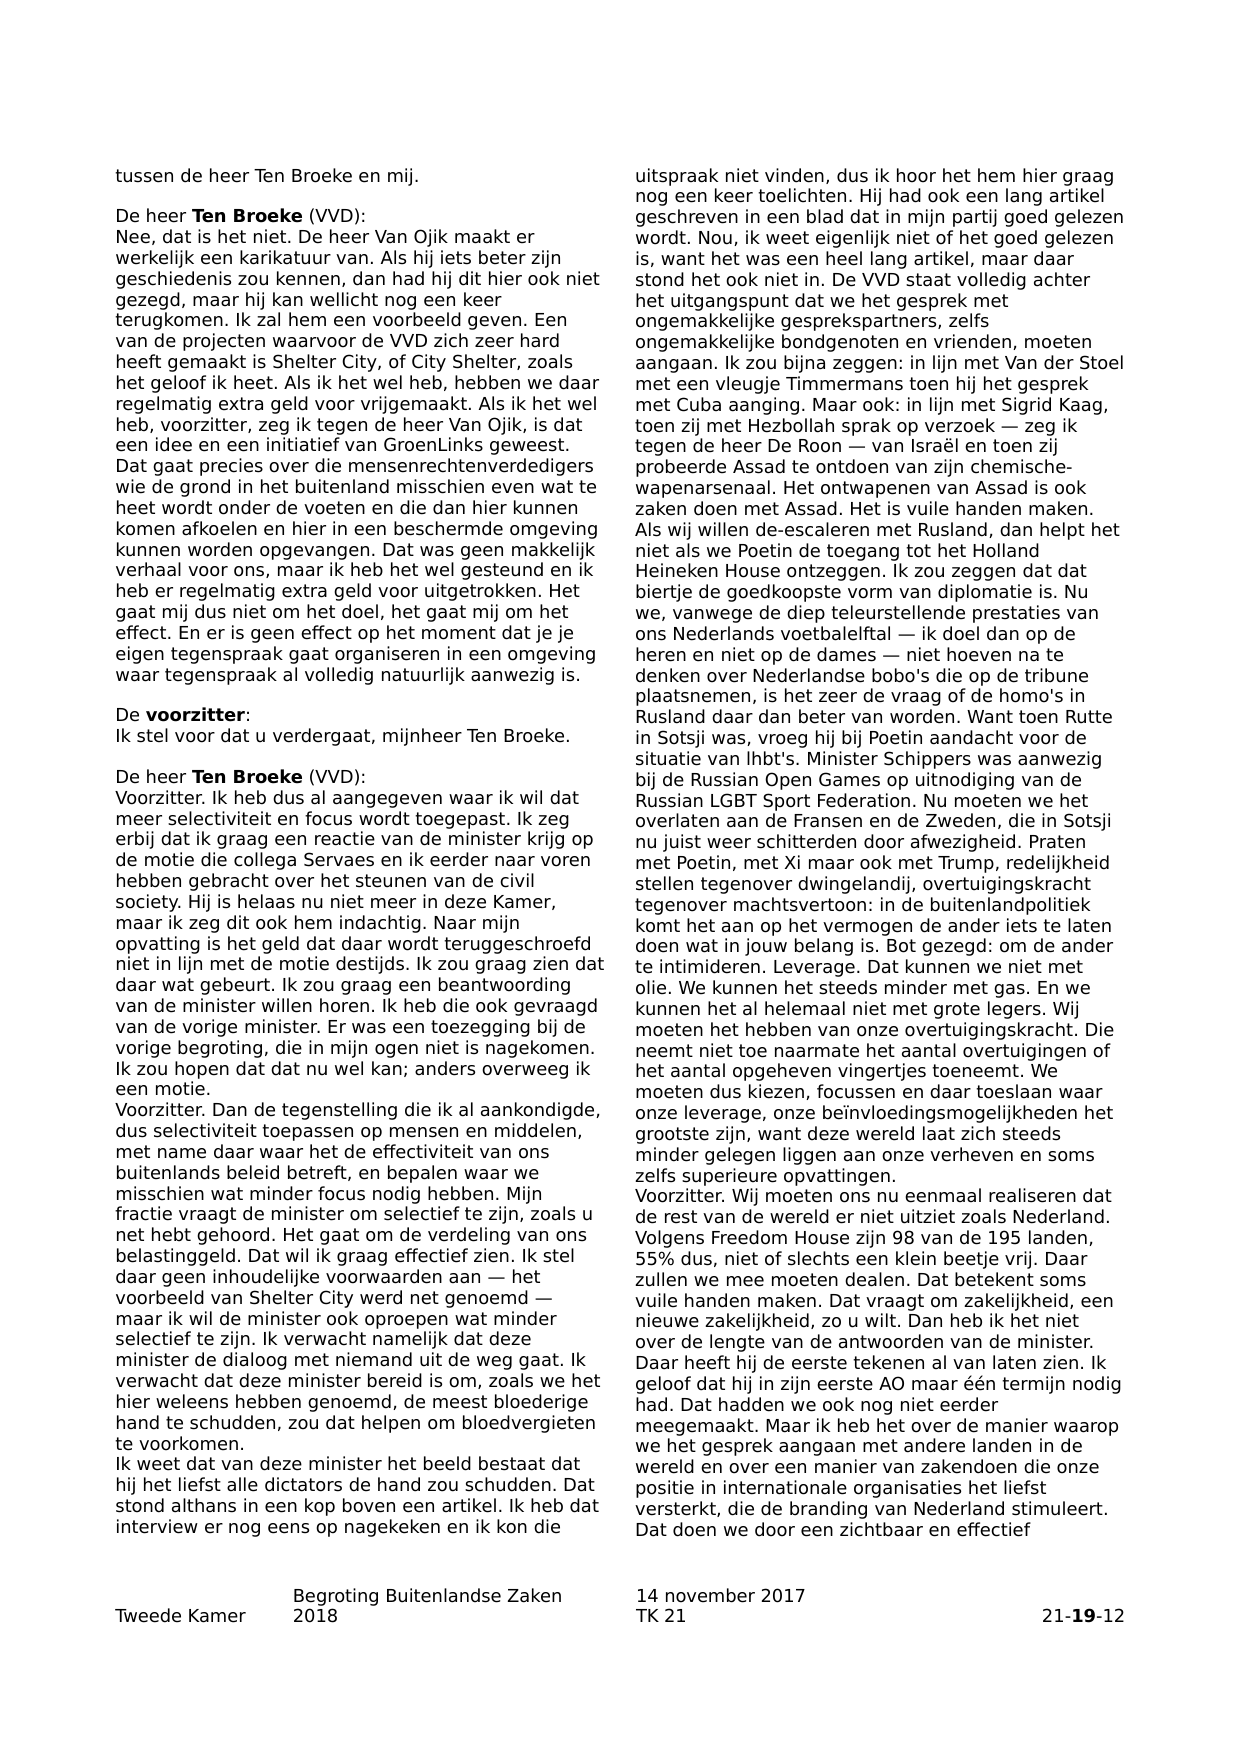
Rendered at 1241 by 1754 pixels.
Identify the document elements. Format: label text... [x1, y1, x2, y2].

text De voorzitter: [115, 705, 605, 726]
text Voorzitter. Wij moeten ons nu eenmaal realiseren dat de rest van de wereld er niet uitziet zoals Nederland. Volgens Freedom House zijn 98 van de 195 landen, 55% dus, niet of slechts een klein beetje vrij. Daar zullen we mee moeten dealen. Dat betekent soms vuile handen maken. Dat vraagt om zakelijkheid, een nieuwe zakelijkheid, zo u wilt. Dan heb ik het niet over de lengte van de antwoorden van de minister. Daar heeft hij de eerste tekenen al van laten zien. Ik geloof dat hij in zijn eerste AO maar één termijn nodig had. Dat hadden we ook nog niet eerder meegemaakt. Maar ik heb het over de manier waarop we het gesprek aangaan met andere landen in de wereld en over een manier van zakendoen die onze positie in internationale organisaties het liefst versterkt, die de branding van Nederland stimuleert. Dat doen we door een zichtbaar en effectief [635, 1186, 1125, 1540]
text tussen de heer Ten Broeke en mij. [115, 165, 605, 186]
text Als wij willen de-escaleren met Rusland, dan helpt het niet als we Poetin de toegang tot het Holland Heineken House ontzeggen. Ik zou zeggen dat dat biertje de goedkoopste vorm van diplomatie is. Nu we, vanwege de diep teleurstellende prestaties van ons Nederlands voetbalelftal — ik doel dan op de heren en niet op de dames — niet hoeven na te denken over Nederlandse bobo's die op de tribune plaatsnemen, is het zeer de vraag of de homo's in Rusland daar dan beter van worden. Want toen Rutte in Sotsji was, vroeg hij bij Poetin aandacht voor de situatie van lhbt's. Minister Schippers was aanwezig bij de Russian Open Games op uitnodiging van de Russian LGBT Sport Federation. Nu moeten we het overlaten aan de Fransen en de Zweden, die in Sotsji nu juist weer schitterden door afwezigheid. Praten met Poetin, met Xi maar ook met Trump, redelijkheid stellen tegenover dwingelandij, overtuigingskracht tegenover machtsvertoon: in de buitenlandpolitiek komt het aan op het vermogen de ander iets te laten doen wat in jouw belang is. Bot gezegd: om de ander te intimideren. Leverage. Dat kunnen we niet met olie. We kunnen het steeds minder met gas. En we kunnen het al helemaal niet met grote legers. Wij moeten het hebben van onze overtuigingskracht. Die neemt niet toe naarmate het aantal overtuigingen of het aantal opgeheven vingertjes toeneemt. We moeten dus kiezen, focussen en daar toeslaan waar onze leverage, onze beïnvloedingsmogelijkheden het grootste zijn, want deze wereld laat zich steeds minder gelegen liggen aan onze verheven en soms zelfs superieure opvattingen. [635, 519, 1125, 1186]
text Voorzitter. Ik heb dus al aangegeven waar ik wil dat meer selectiviteit en focus wordt toegepast. Ik zeg erbij dat ik graag een reactie van de minister krijg op de motie die collega Servaes en ik eerder naar voren hebben gebracht over het steunen van de civil society. Hij is helaas nu niet meer in deze Kamer, maar ik zeg dit ook hem indachtig. Naar mijn opvatting is het geld dat daar wordt teruggeschroefd niet in lijn met de motie destijds. Ik zou graag zien dat daar wat gebeurt. Ik zou graag een beantwoording van de minister willen horen. Ik heb die ook gevraagd van de vorige minister. Er was een toezegging bij de vorige begroting, die in mijn ogen niet is nagekomen. Ik zou hopen dat dat nu wel kan; anders overweeg ik een motie. [115, 787, 605, 1100]
text uitspraak niet vinden, dus ik hoor het hem hier graag nog een keer toelichten. Hij had ook een lang artikel geschreven in een blad dat in mijn partij goed gelezen wordt. Nou, ik weet eigenlijk niet of het goed gelezen is, want het was een heel lang artikel, maar daar stond het ook niet in. De VVD staat volledig achter het uitgangspunt dat we het gesprek met ongemakkelijke gesprekspartners, zelfs ongemakkelijke bondgenoten en vrienden, moeten aangaan. Ik zou bijna zeggen: in lijn met Van der Stoel met een vleugje Timmermans toen hij het gesprek met Cuba aanging. Maar ook: in lijn met Sigrid Kaag, toen zij met Hezbollah sprak op verzoek — zeg ik tegen de heer De Roon — van Israël en toen zij probeerde Assad te ontdoen van zijn chemische-wapenarsenaal. Het ontwapenen van Assad is ook zaken doen met Assad. Het is vuile handen maken. [635, 165, 1125, 519]
text Voorzitter. Dan de tegenstelling die ik al aankondigde, dus selectiviteit toepassen op mensen en middelen, met name daar waar het de effectiviteit van ons buitenlands beleid betreft, en bepalen waar we misschien wat minder focus nodig hebben. Mijn fractie vraagt de minister om selectief te zijn, zoals u net hebt gehoord. Het gaat om de verdeling van ons belastinggeld. Dat wil ik graag effectief zien. Ik stel daar geen inhoudelijke voorwaarden aan — het voorbeeld van Shelter City werd net genoemd — maar ik wil de minister ook oproepen wat minder selectief te zijn. Ik verwacht namelijk dat deze minister de dialoog met niemand uit de weg gaat. Ik verwacht dat deze minister bereid is om, zoals we het hier weleens hebben genoemd, de meest bloederige hand te schudden, zou dat helpen om bloedvergieten te voorkomen. [115, 1100, 605, 1454]
text De heer Ten Broeke (VVD): [115, 767, 605, 787]
text Nee, dat is het niet. De heer Van Ojik maakt er werkelijk een karikatuur van. Als hij iets beter zijn geschiedenis zou kennen, dan had hij dit hier ook niet gezegd, maar hij kan wellicht nog een keer terugkomen. Ik zal hem een voorbeeld geven. Een van de projecten waarvoor de VVD zich zeer hard heeft gemaakt is Shelter City, of City Shelter, zoals het geloof ik heet. Als ik het wel heb, hebben we daar regelmatig extra geld voor vrijgemaakt. Als ik het wel heb, voorzitter, zeg ik tegen de heer Van Ojik, is dat een idee en een initiatief van GroenLinks geweest. Dat gaat precies over die mensenrechtenverdedigers wie de grond in het buitenland misschien even wat te heet wordt onder de voeten en die dan hier kunnen komen afkoelen en hier in een beschermde omgeving kunnen worden opgevangen. Dat was geen makkelijk verhaal voor ons, maar ik heb het wel gesteund en ik heb er regelmatig extra geld voor uitgetrokken. Het gaat mij dus niet om het doel, het gaat mij om het effect. En er is geen effect op het moment dat je je eigen tegenspraak gaat organiseren in een omgeving waar tegenspraak al volledig natuurlijk aanwezig is. [115, 227, 605, 685]
text Ik weet dat van deze minister het beeld bestaat dat hij het liefst alle dictators de hand zou schudden. Dat stond althans in een kop boven een artikel. Ik heb dat interview er nog eens op nagekeken en ik kon die [115, 1454, 605, 1537]
text Ik stel voor dat u verdergaat, mijnheer Ten Broeke. [115, 726, 605, 747]
text De heer Ten Broeke (VVD): [115, 206, 605, 227]
